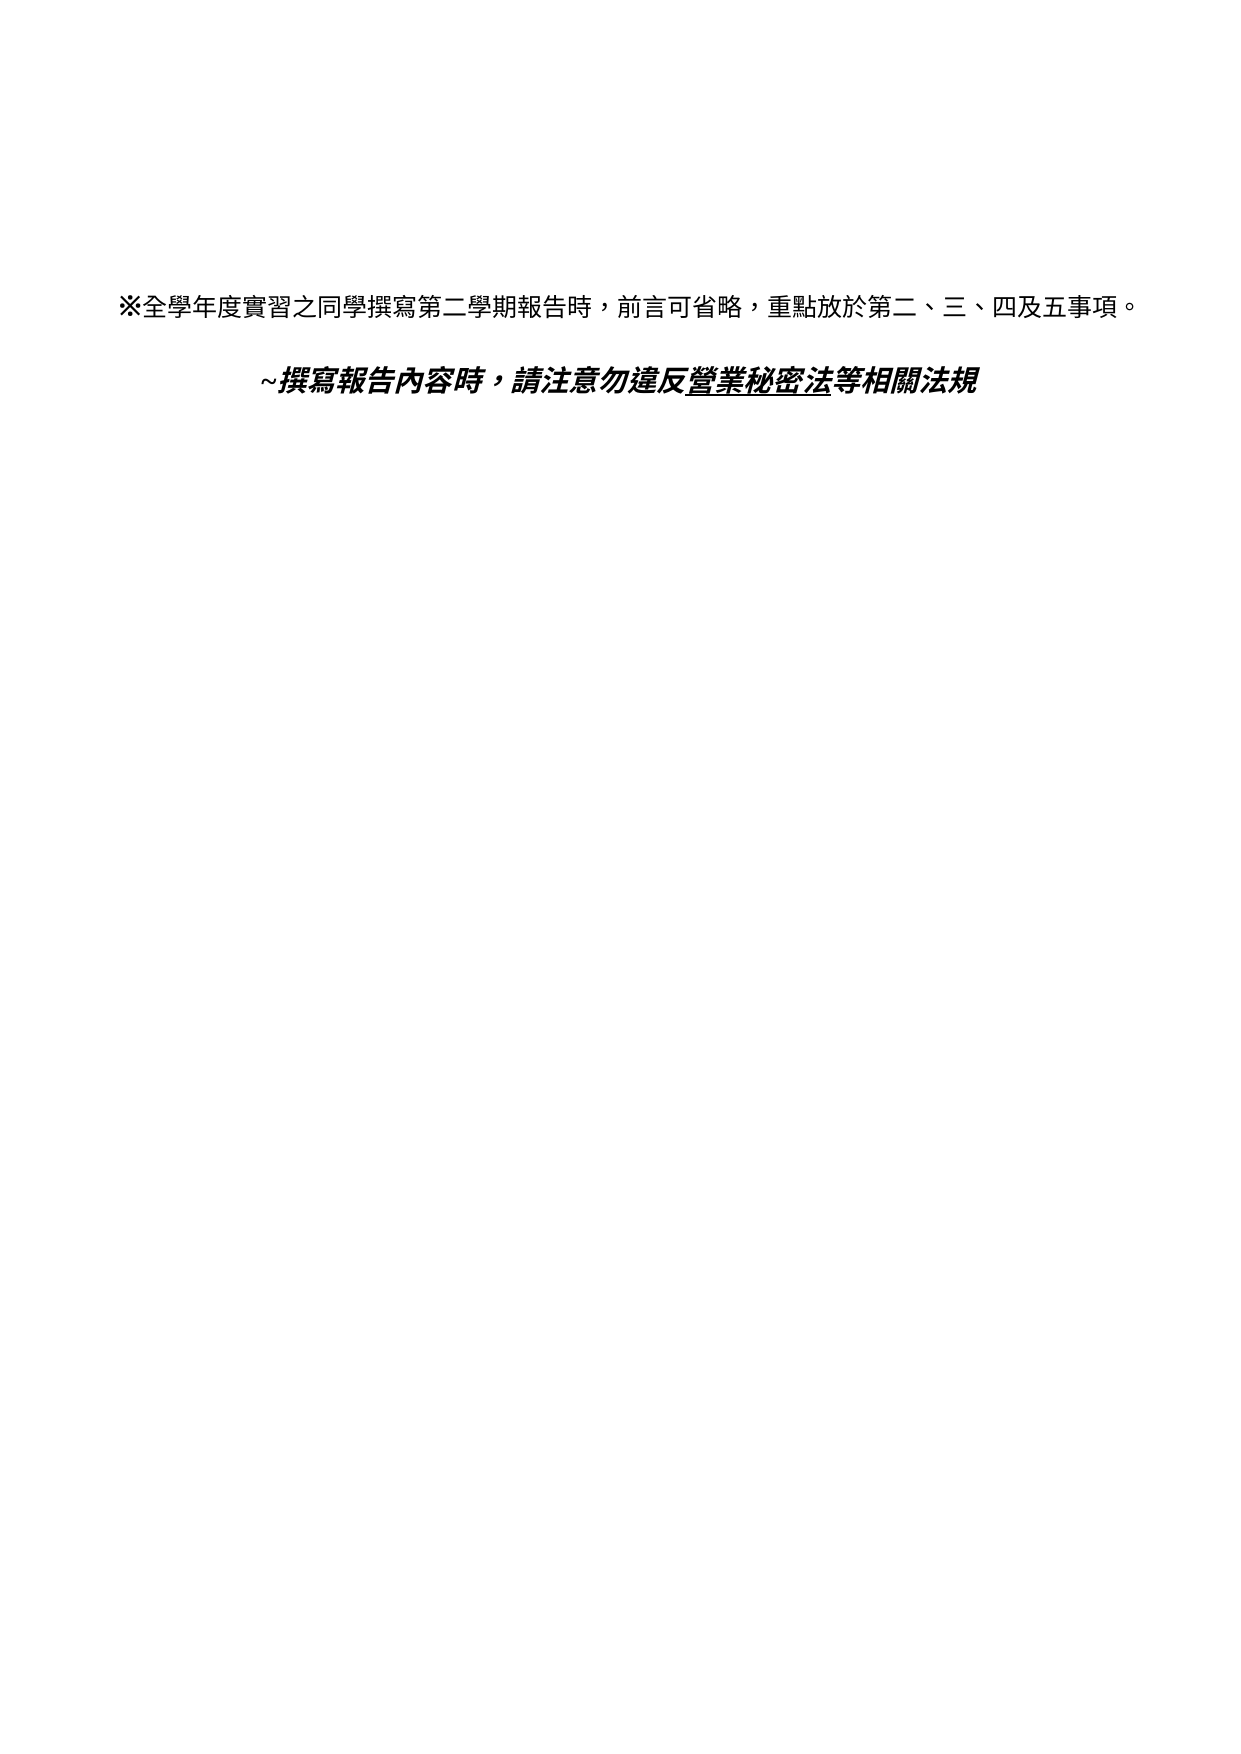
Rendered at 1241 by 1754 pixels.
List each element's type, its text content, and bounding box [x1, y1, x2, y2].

text ~撰寫報告內容時，請注意勿違反營業秘密法等相關法規 [118, 358, 1122, 400]
text ※全學年度實習之同學撰寫第二學期報告時，前言可省略，重點放於第二、三、四及五事項。 [118, 288, 1122, 324]
